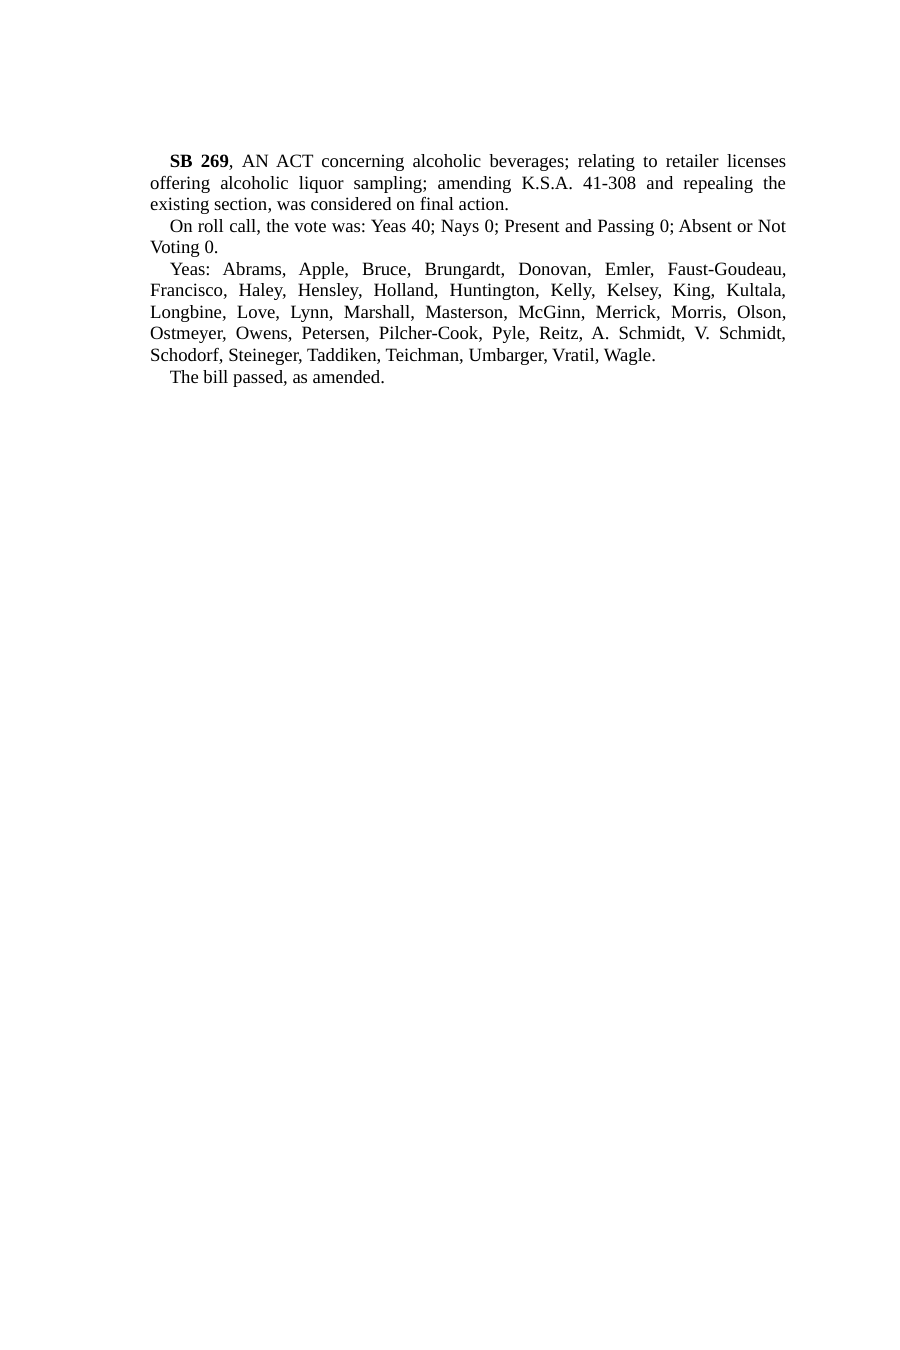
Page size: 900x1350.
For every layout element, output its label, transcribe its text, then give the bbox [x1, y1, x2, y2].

text Yeas: Abrams, Apple, Bruce, Brungardt, Donovan, Emler, Faust-Goudeau, Francisco, Haley, Hensley, Holland, Huntington, Kelly, Kelsey, King, Kultala, Longbine, Love, Lynn, Marshall, Masterson, McGinn, Merrick, Morris, Olson, Ostmeyer, Owens, Petersen, Pilcher-Cook, Pyle, Reitz, A. Schmidt, V. Schmidt, Schodorf, Steineger, Taddiken, Teichman, Umbarger, Vratil, Wagle. [150, 258, 787, 366]
text SB 269, AN ACT concerning alcoholic beverages; relating to retailer licenses offering alcoholic liquor sampling; amending K.S.A. 41-308 and repealing the existing section, was considered on final action. [150, 150, 787, 215]
text The bill passed, as amended. [150, 366, 787, 387]
text On roll call, the vote was: Yeas 40; Nays 0; Present and Passing 0; Absent or Not Voting 0. [150, 215, 787, 258]
